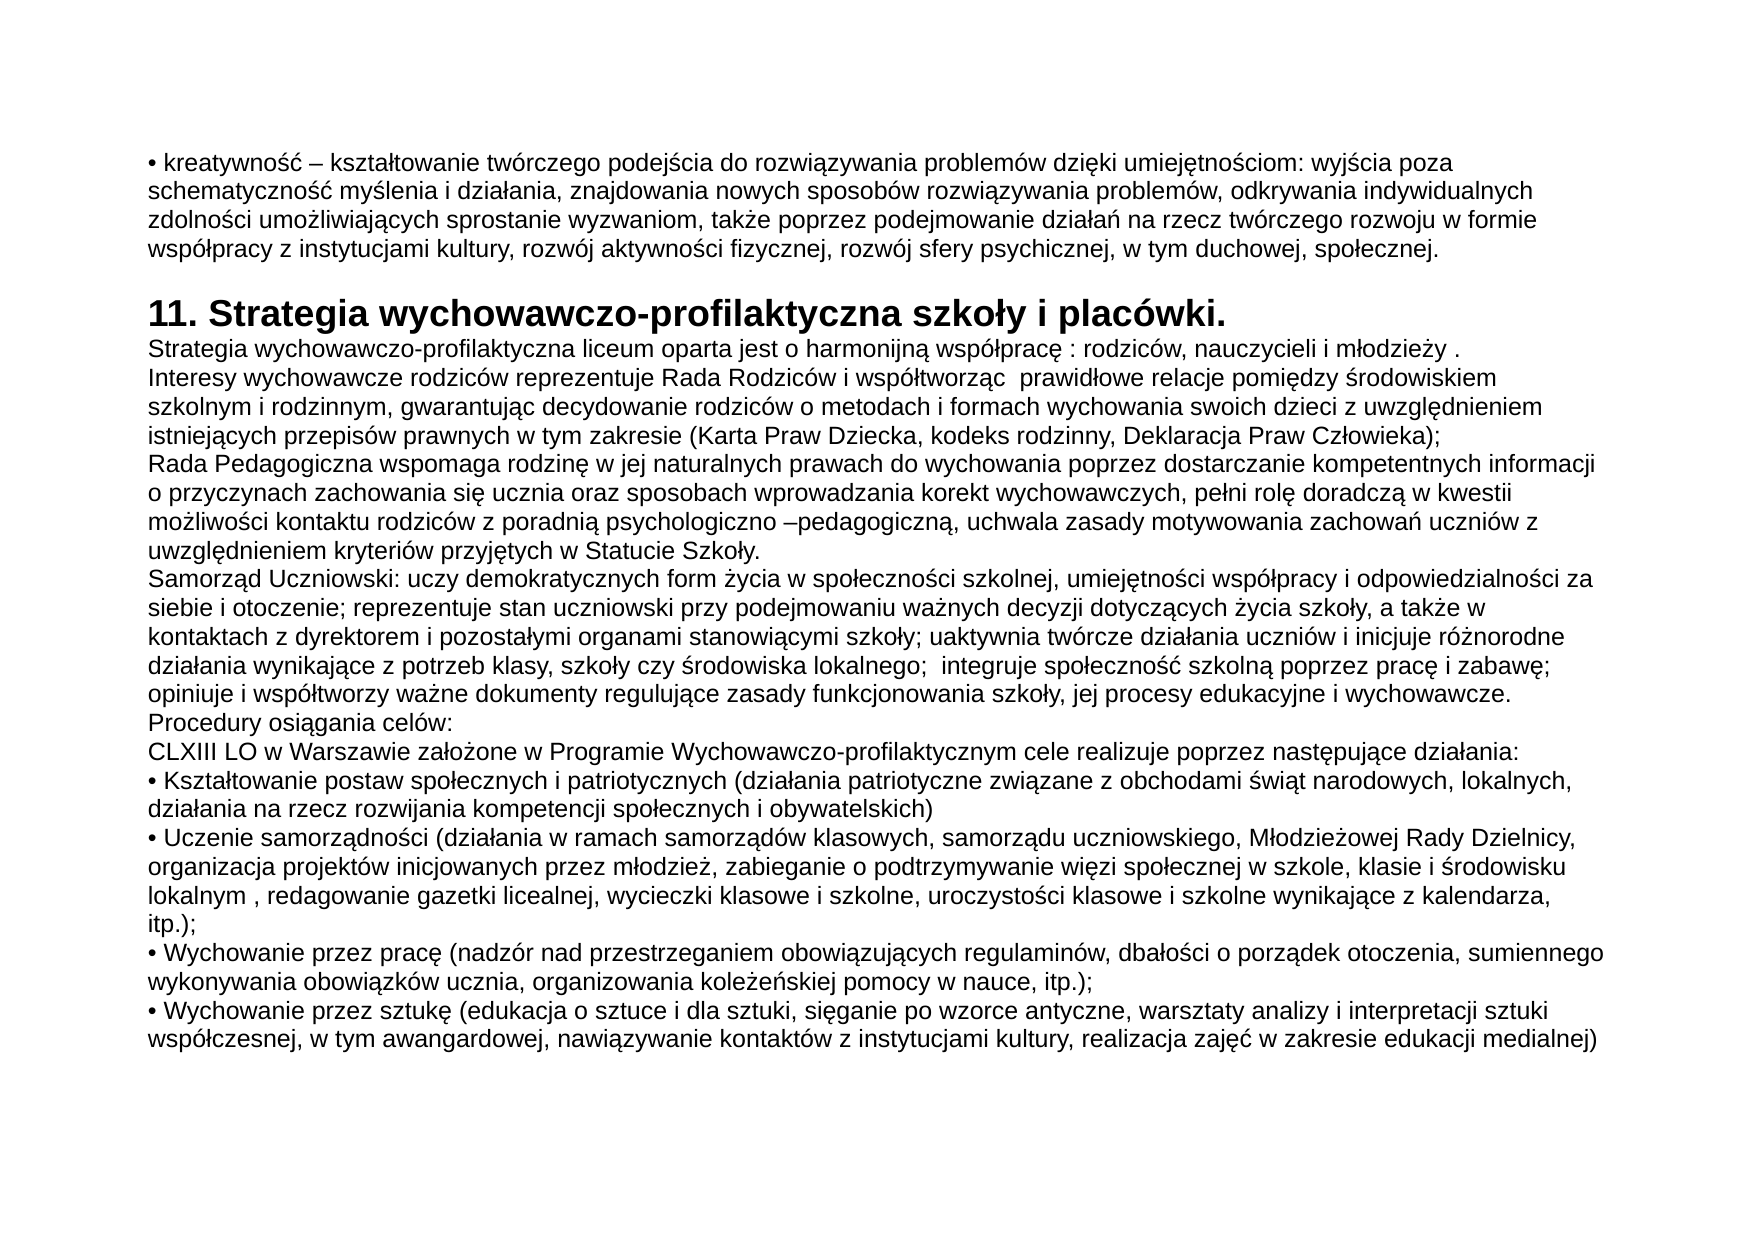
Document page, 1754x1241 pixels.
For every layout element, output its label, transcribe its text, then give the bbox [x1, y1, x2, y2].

text • Wychowanie przez sztukę (edukacja o sztuce i dla sztuki, sięganie po wzorce antyczne, warsztaty analizy i interpretacji sztuki współczesnej, w tym awangardowej, nawiązywanie kontaktów z instytucjami kultury, realizacja zajęć w zakresie edukacji medialnej) [148, 996, 1606, 1053]
text 11. Strategia wychowawczo-profilaktyczna szkoły i placówki. [148, 291, 1606, 334]
text • Kształtowanie postaw społecznych i patriotycznych (działania patriotyczne związane z obchodami świąt narodowych, lokalnych, działania na rzecz rozwijania kompetencji społecznych i obywatelskich) [148, 766, 1606, 823]
text • kreatywność – kształtowanie twórczego podejścia do rozwiązywania problemów dzięki umiejętnościom: wyjścia poza schematyczność myślenia i działania, znajdowania nowych sposobów rozwiązywania problemów, odkrywania indywidualnych zdolności umożliwiających sprostanie wyzwaniom, także poprzez podejmowanie działań na rzecz twórczego rozwoju w formie współpracy z instytucjami kultury, rozwój aktywności fizycznej, rozwój sfery psychicznej, w tym duchowej, społecznej. [148, 148, 1606, 263]
text Strategia wychowawczo-profilaktyczna liceum oparta jest o harmonijną współpracę : rodziców, nauczycieli i młodzieży . [148, 334, 1606, 363]
text CLXIII LO w Warszawie założone w Programie Wychowawczo-profilaktycznym cele realizuje poprzez następujące działania: [148, 737, 1606, 766]
text Procedury osiągania celów: [148, 708, 1606, 737]
text Rada Pedagogiczna wspomaga rodzinę w jej naturalnych prawach do wychowania poprzez dostarczanie kompetentnych informacji o przyczynach zachowania się ucznia oraz sposobach wprowadzania korekt wychowawczych, pełni rolę doradczą w kwestii możliwości kontaktu rodziców z poradnią psychologiczno –pedagogiczną, uchwala zasady motywowania zachowań uczniów z uwzględnieniem kryteriów przyjętych w Statucie Szkoły. [148, 449, 1606, 564]
text • Uczenie samorządności (działania w ramach samorządów klasowych, samorządu uczniowskiego, Młodzieżowej Rady Dzielnicy, organizacja projektów inicjowanych przez młodzież, zabieganie o podtrzymywanie więzi społecznej w szkole, klasie i środowisku lokalnym , redagowanie gazetki licealnej, wycieczki klasowe i szkolne, uroczystości klasowe i szkolne wynikające z kalendarza, itp.); [148, 823, 1606, 938]
text Samorząd Uczniowski: uczy demokratycznych form życia w społeczności szkolnej, umiejętności współpracy i odpowiedzialności za siebie i otoczenie; reprezentuje stan uczniowski przy podejmowaniu ważnych decyzji dotyczących życia szkoły, a także w kontaktach z dyrektorem i pozostałymi organami stanowiącymi szkoły; uaktywnia twórcze działania uczniów i inicjuje różnorodne działania wynikające z potrzeb klasy, szkoły czy środowiska lokalnego; integruje społeczność szkolną poprzez pracę i zabawę; opiniuje i współtworzy ważne dokumenty regulujące zasady funkcjonowania szkoły, jej procesy edukacyjne i wychowawcze. [148, 564, 1606, 708]
text • Wychowanie przez pracę (nadzór nad przestrzeganiem obowiązujących regulaminów, dbałości o porządek otoczenia, sumiennego wykonywania obowiązków ucznia, organizowania koleżeńskiej pomocy w nauce, itp.); [148, 938, 1606, 996]
text Interesy wychowawcze rodziców reprezentuje Rada Rodziców i współtworząc prawidłowe relacje pomiędzy środowiskiem szkolnym i rodzinnym, gwarantując decydowanie rodziców o metodach i formach wychowania swoich dzieci z uwzględnieniem istniejących przepisów prawnych w tym zakresie (Karta Praw Dziecka, kodeks rodzinny, Deklaracja Praw Człowieka); [148, 363, 1606, 449]
